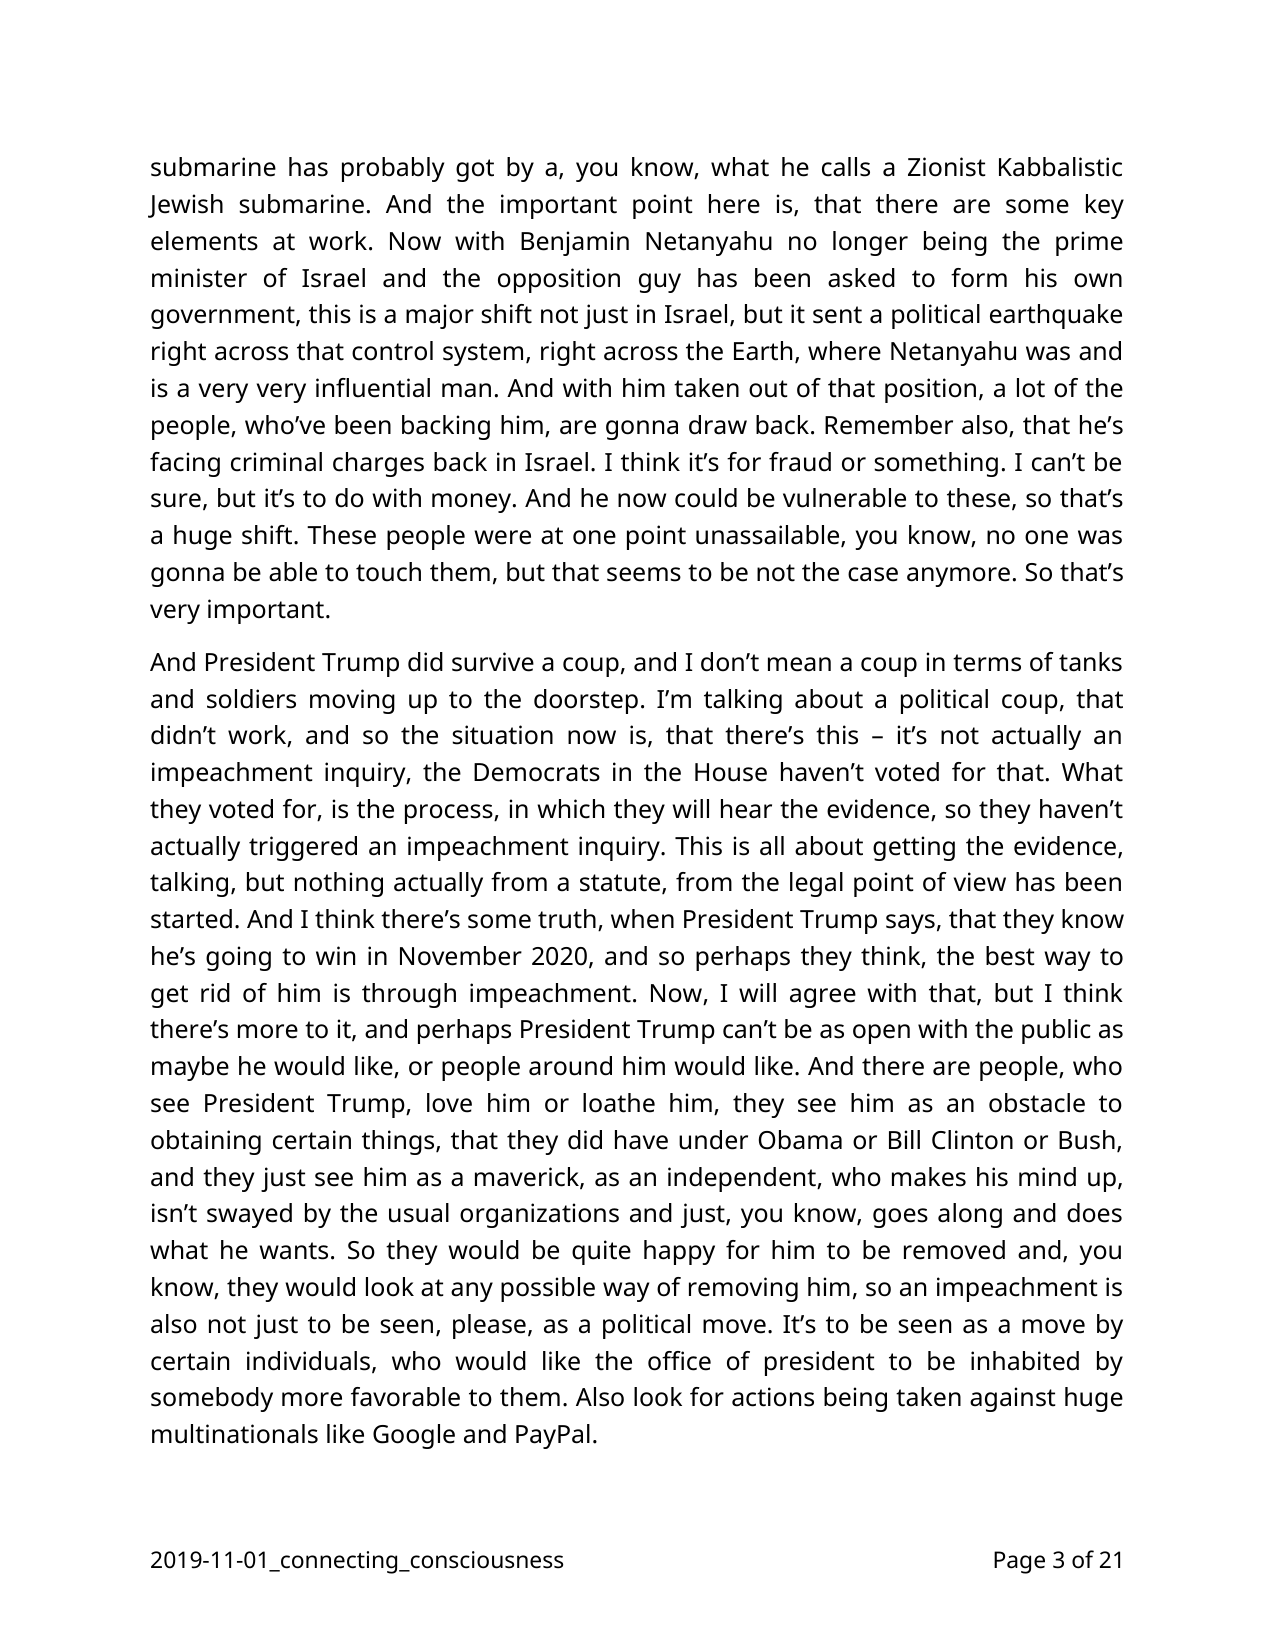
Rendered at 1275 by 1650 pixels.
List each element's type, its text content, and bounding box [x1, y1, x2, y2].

text submarine has probably got by a, you know, what he calls a Zionist Kabbalistic Jewish submarine. And the important point here is, that there are some key elements at work. Now with Benjamin Netanyahu no longer being the prime minister of Israel and the opposition guy has been asked to form his own government, this is a major shift not just in Israel, but it sent a political earthquake right across that control system, right across the Earth, where Netanyahu was and is a very very influential man. And with him taken out of that position, a lot of the people, who’ve been backing him, are gonna draw back. Remember also, that he’s facing criminal charges back in Israel. I think it’s for fraud or something. I can’t be sure, but it’s to do with money. And he now could be vulnerable to these, so that’s a huge shift. These people were at one point unassailable, you know, no one was gonna be able to touch them, but that seems to be not the case anymore. So that’s very important. [150, 150, 1125, 625]
text And President Trump did survive a coup, and I don’t mean a coup in terms of tanks and soldiers moving up to the doorstep. I’m talking about a political coup, that didn’t work, and so the situation now is, that there’s this – it’s not actually an impeachment inquiry, the Democrats in the House haven’t voted for that. What they voted for, is the process, in which they will hear the evidence, so they haven’t actually triggered an impeachment inquiry. This is all about getting the evidence, talking, but nothing actually from a statute, from the legal point of view has been started. And I think there’s some truth, when President Trump says, that they know he’s going to win in November 2020, and so perhaps they think, the best way to get rid of him is through impeachment. Now, I will agree with that, but I think there’s more to it, and perhaps President Trump can’t be as open with the public as maybe he would like, or people around him would like. And there are people, who see President Trump, love him or loathe him, they see him as an obstacle to obtaining certain things, that they did have under Obama or Bill Clinton or Bush, and they just see him as a maverick, as an independent, who makes his mind up, isn’t swayed by the usual organizations and just, you know, goes along and does what he wants. So they would be quite happy for him to be removed and, you know, they would look at any possible way of removing him, so an impeachment is also not just to be seen, please, as a political move. It’s to be seen as a move by certain individuals, who would like the office of president to be inhabited by somebody more favorable to them. Also look for actions being taken against huge multinationals like Google and PayPal. [150, 644, 1125, 1451]
